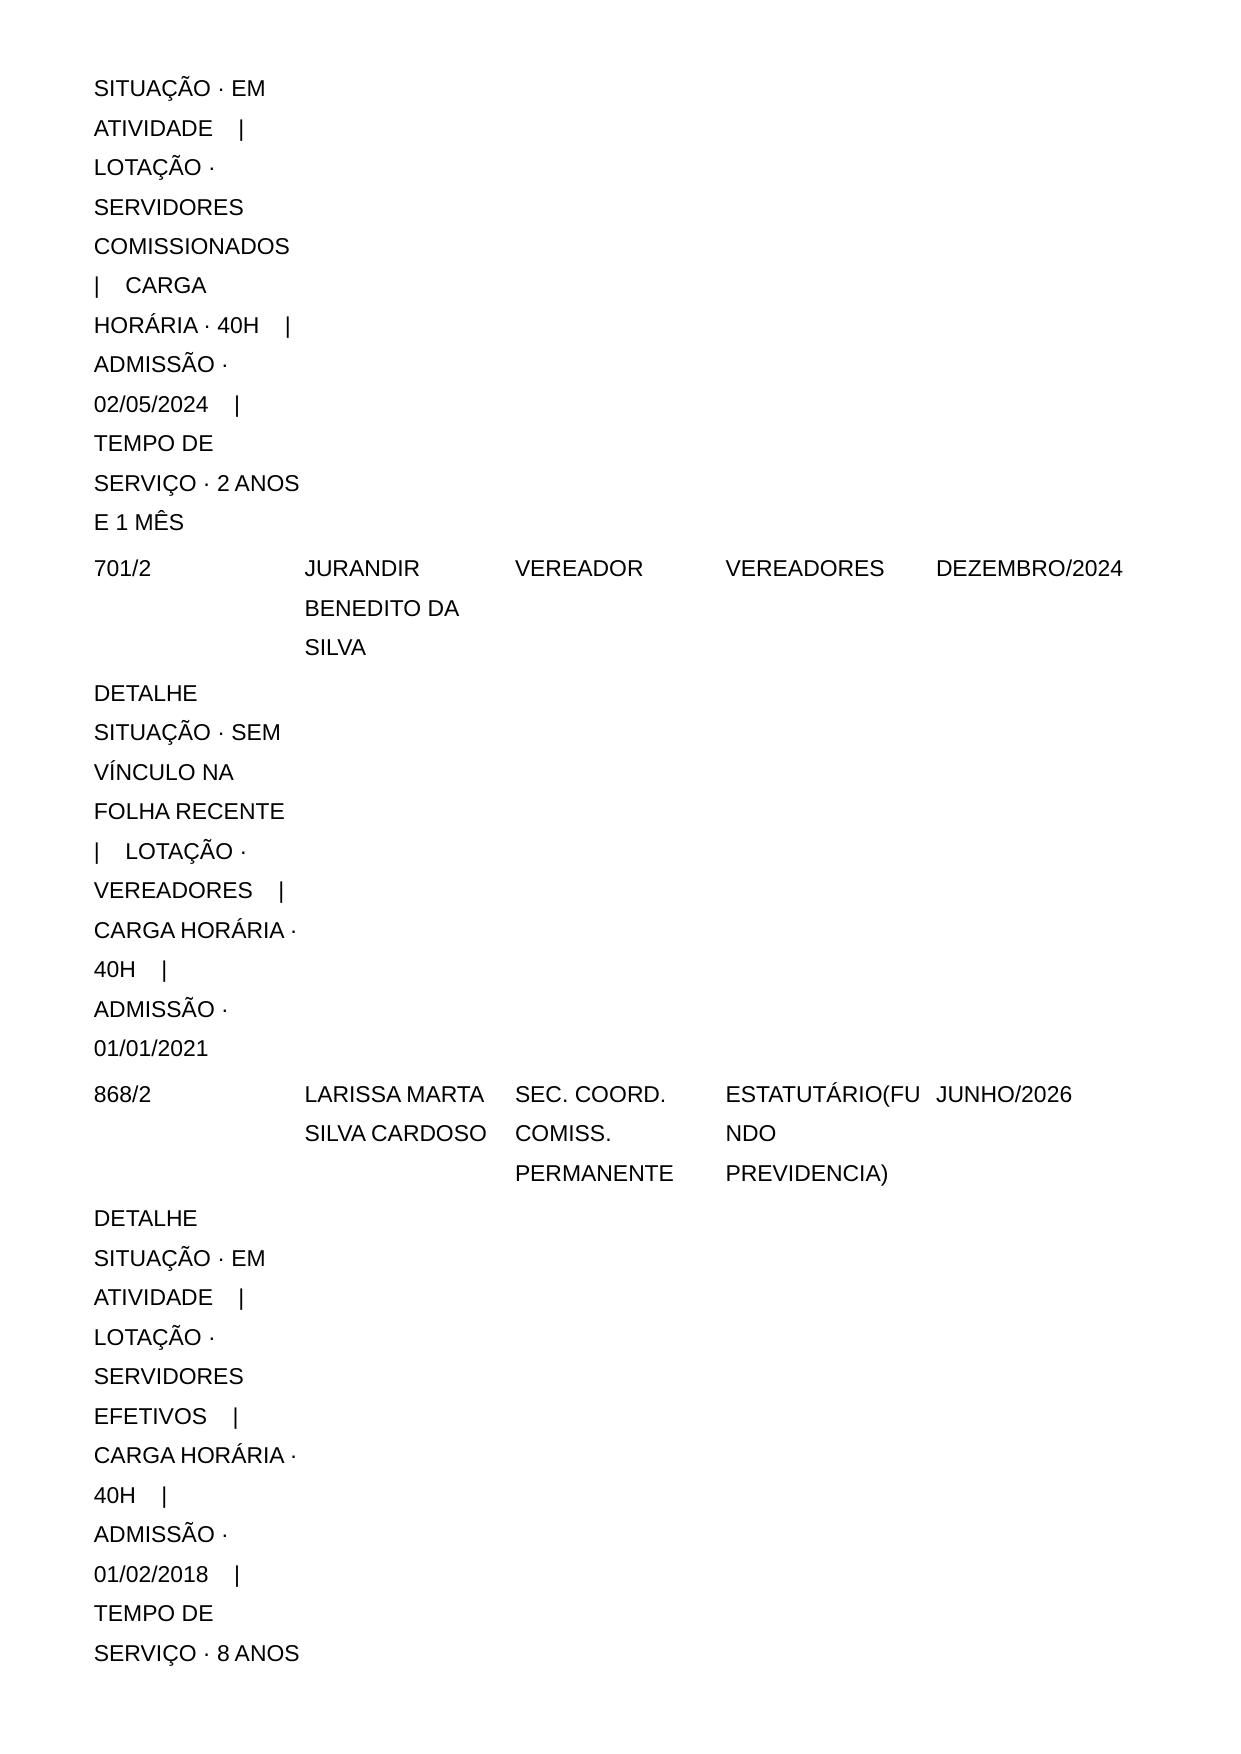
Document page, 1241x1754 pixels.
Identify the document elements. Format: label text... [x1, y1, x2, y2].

table_cell VEREADOR [515, 555, 725, 680]
table_cell 701/2 [94, 555, 304, 680]
table_cell VEREADORES [725, 555, 936, 680]
table_cell 868/2 [94, 1081, 304, 1205]
table_cell JUNHO/2026 [936, 1081, 1146, 1205]
table_cell DETALHE SITUAÇÃO · EM ATIVIDADE | LOTAÇÃO · SERVIDORES EFETIVOS | CARGA HORÁRIA · 40H | ADMISSÃO · 01/02/2018 | TEMPO DE SERVIÇO · 8 ANOS [94, 1205, 304, 1666]
table_cell DETALHE SITUAÇÃO · SEM VÍNCULO NA FOLHA RECENTE | LOTAÇÃO · VEREADORES | CARGA HORÁRIA · 40H | ADMISSÃO · 01/01/2021 [94, 680, 304, 1081]
table_cell SEC. COORD. COMISS. PERMANENTE [515, 1081, 725, 1205]
table_cell JURANDIR BENEDITO DA SILVA [304, 555, 515, 680]
table_cell ESTATUTÁRIO(FUNDO PREVIDENCIA) [725, 1081, 936, 1205]
table_cell DEZEMBRO/2024 [936, 555, 1146, 680]
table_cell LARISSA MARTA SILVA CARDOSO [304, 1081, 515, 1205]
table_cell SITUAÇÃO · EM ATIVIDADE | LOTAÇÃO · SERVIDORES COMISSIONADOS | CARGA HORÁRIA · 40H | ADMISSÃO · 02/05/2024 | TEMPO DE SERVIÇO · 2 ANOS E 1 MÊS [94, 75, 304, 555]
